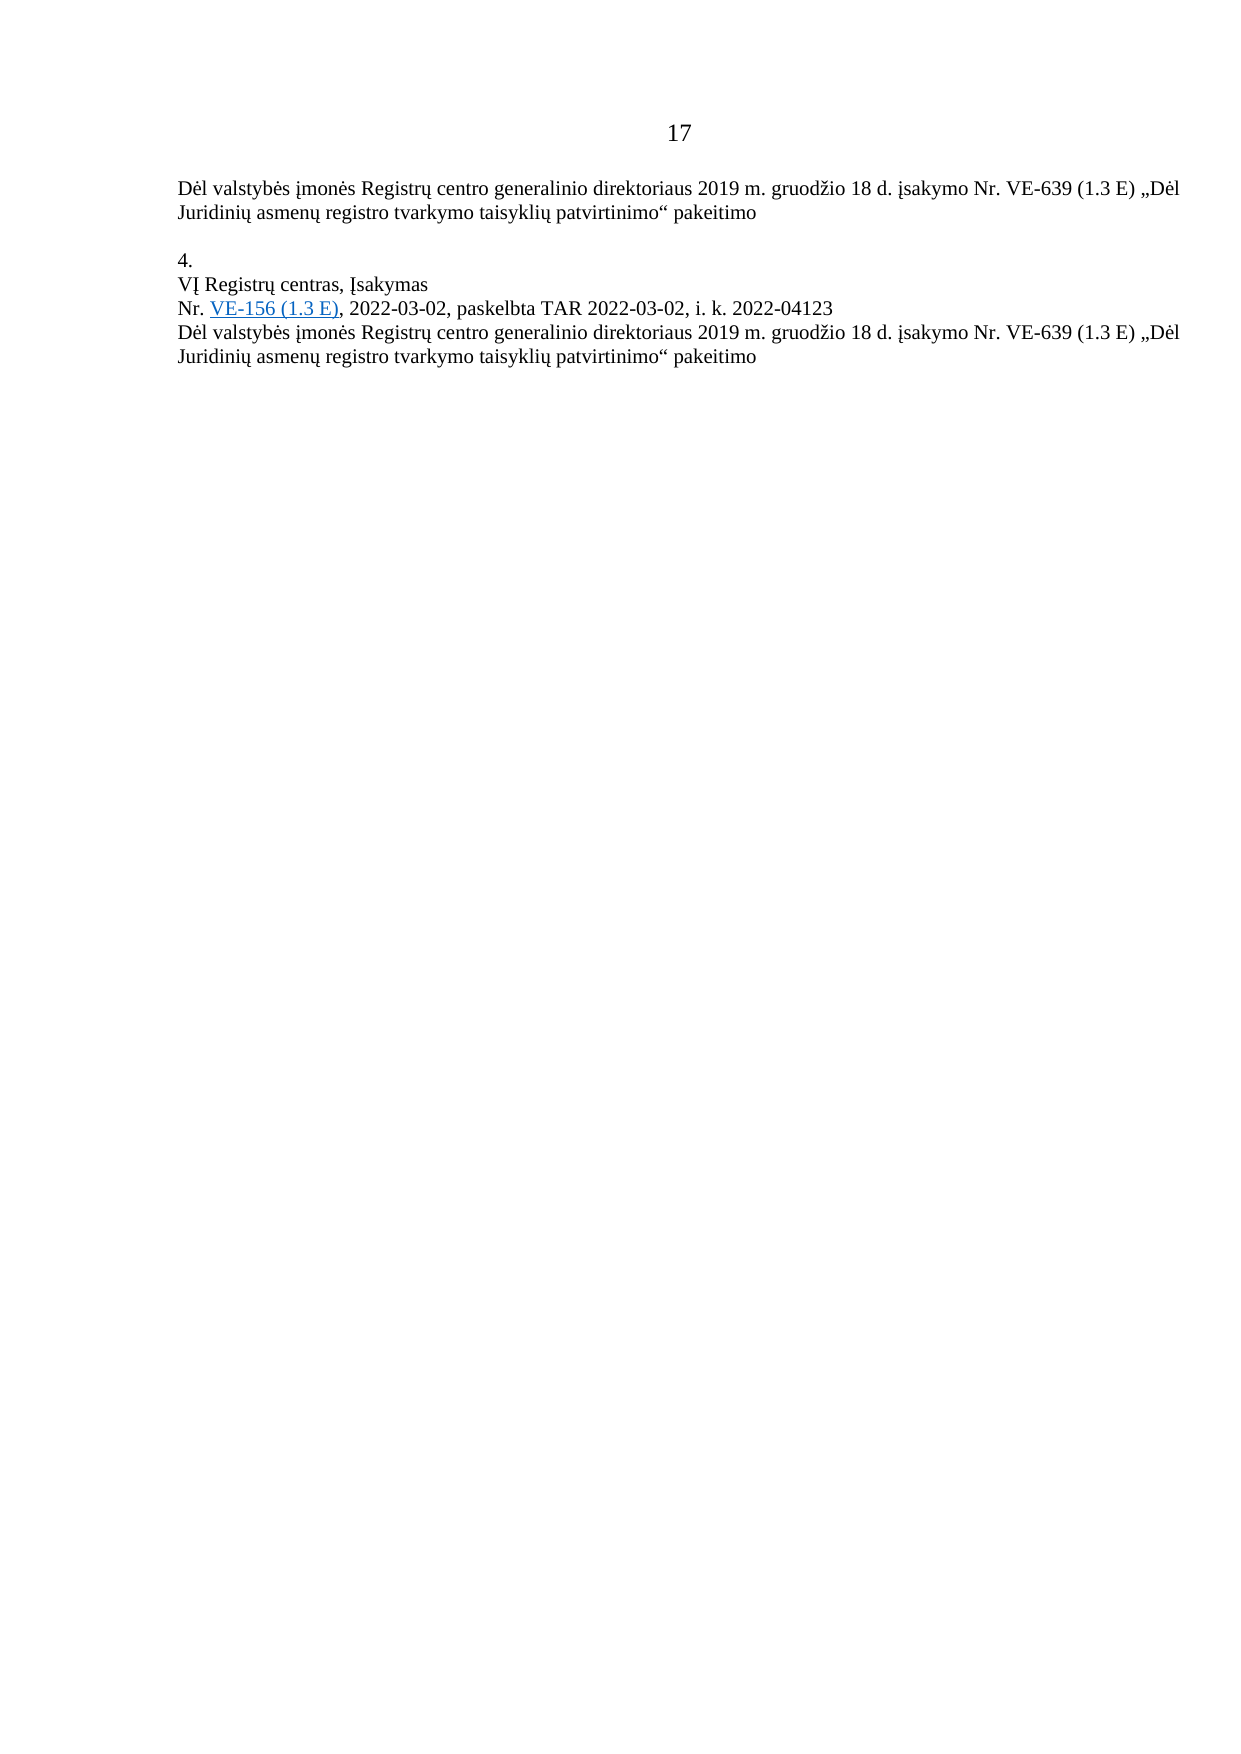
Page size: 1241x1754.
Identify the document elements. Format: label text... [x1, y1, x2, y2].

text Nr. VE-156 (1.3 E), 2022-03-02, paskelbta TAR 2022-03-02, i. k. 2022-04123 [177, 296, 1181, 320]
text VĮ Registrų centras, Įsakymas [177, 272, 1181, 296]
text 4. [177, 248, 1181, 272]
text Dėl valstybės įmonės Registrų centro generalinio direktoriaus 2019 m. gruodžio 18 d. įsakymo Nr. VE-639 (1.3 E) „Dėl Juridinių asmenų registro tvarkymo taisyklių patvirtinimo“ pakeitimo [177, 320, 1181, 368]
text Dėl valstybės įmonės Registrų centro generalinio direktoriaus 2019 m. gruodžio 18 d. įsakymo Nr. VE-639 (1.3 E) „Dėl Juridinių asmenų registro tvarkymo taisyklių patvirtinimo“ pakeitimo [177, 176, 1181, 224]
